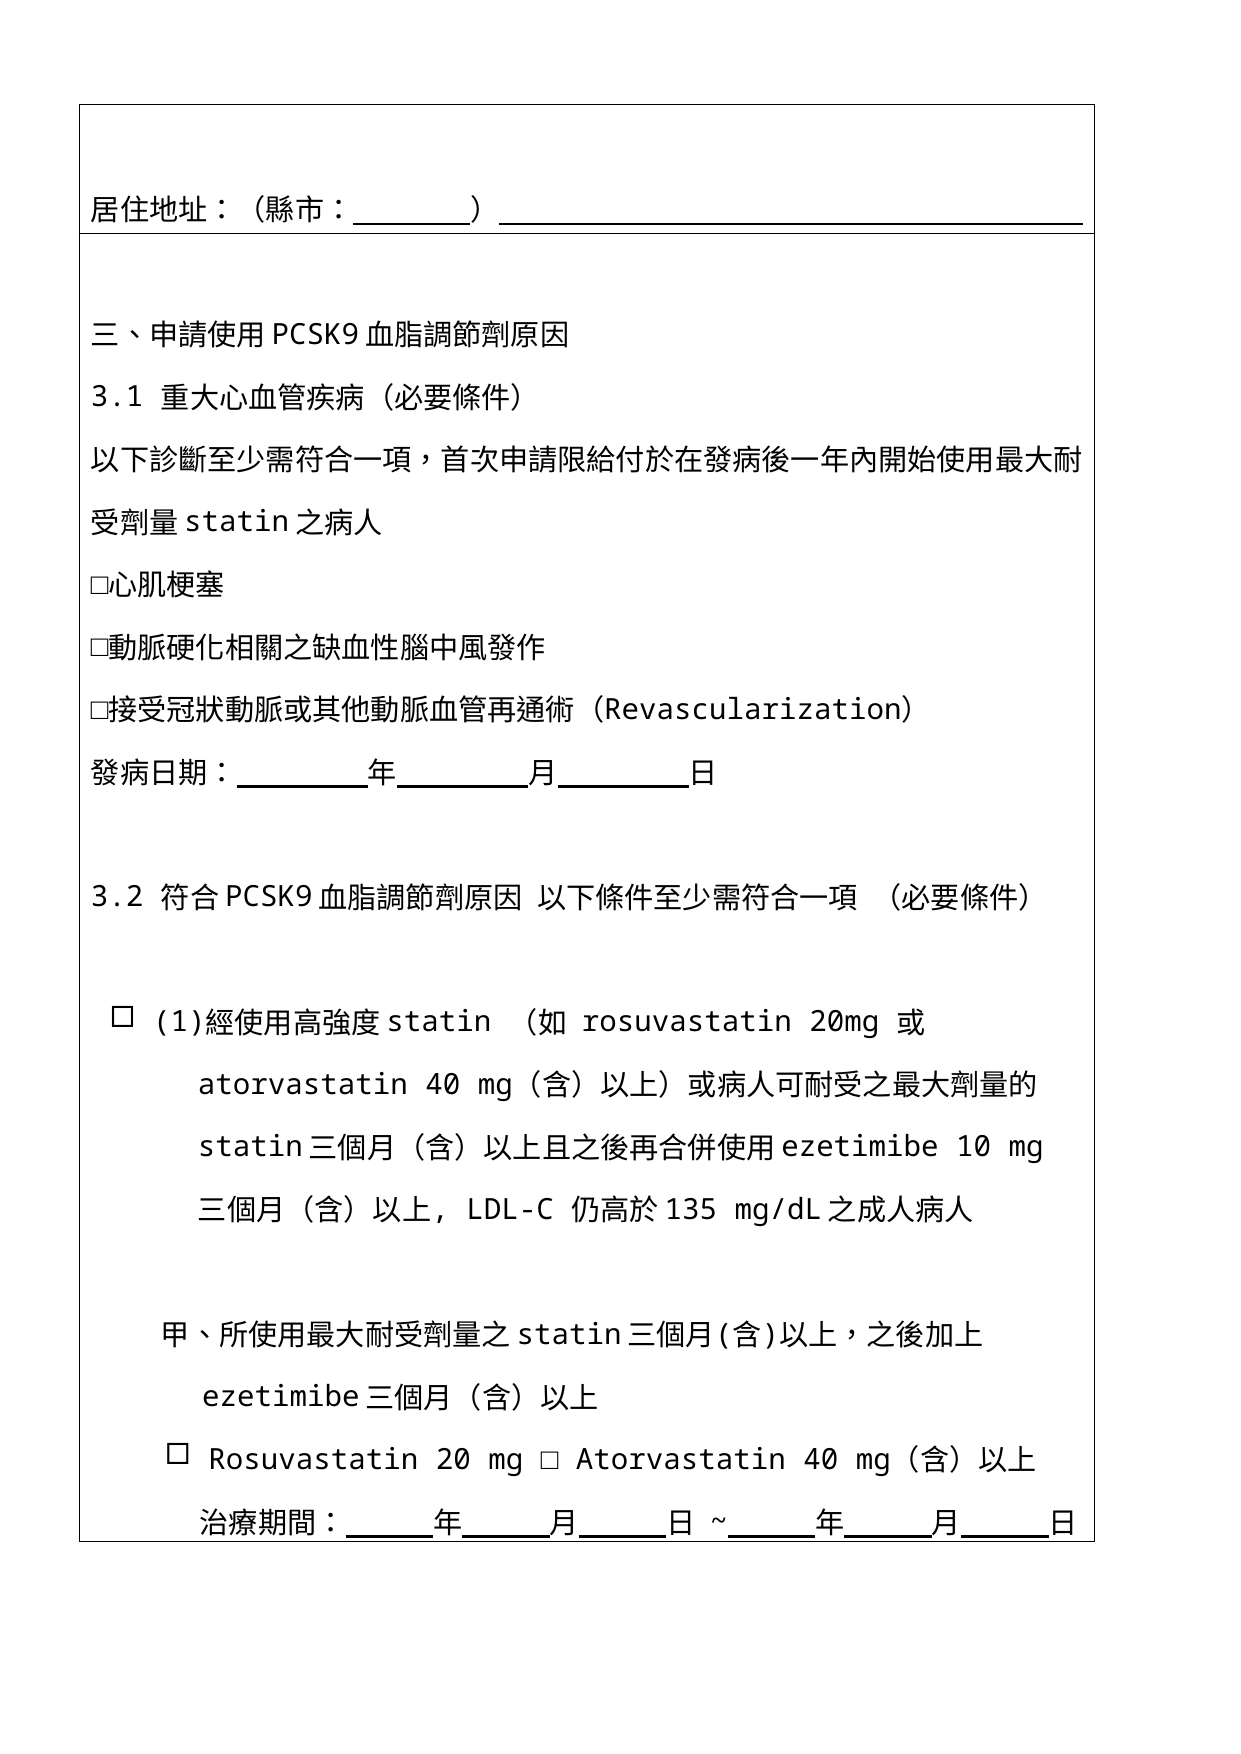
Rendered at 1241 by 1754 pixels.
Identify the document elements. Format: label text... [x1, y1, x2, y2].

table_cell 居住地址：（縣市： ） [80, 105, 1094, 233]
table_cell 三、申請使用PCSK9血脂調節劑原因 3.1 重大心血管疾病（必要條件） 以下診斷至少需符合一項，首次申請限給付於在發病後一年內開始使用最大耐受劑量statin之病人 □心肌梗塞 □動脈硬化相關之缺血性腦中風發作 □接受冠狀動脈或其他動脈血管再通術（Revascularization） 發病日期： 年 月 日 3.2 符合PCSK9血脂調節劑原因 以下條件至少需符合一項 （必要條件）  (1)經使用高強度statin （如 rosuvastatin 20mg 或atorvastatin 40 mg（含）以上）或病人可耐受之最大劑量的statin三個月（含）以上且之後再合併使用ezetimibe 10 mg 三個月（含）以上, LDL-C 仍高於135 mg/dL之成人病人 甲、所使用最大耐受劑量之statin三個月(含)以上，之後加上ezetimibe三個月（含）以上  Rosuvastatin 20 mg □ Atorvastatin 40 mg（含）以上 治療期間： 年 月 日 ~ 年 月 日 如未達上述劑量，請詳述最大耐受劑量之statin和原因 乙、Ezetimibe治療期間： 年 月 日 ~ 年 月 日  (2)病人有下列statin禁忌症且持續使用Ezetimibe治療三個月，LDL-C仍高於135mg/dL □ 藥物過敏，請說明使用之成分名稱、藥品名稱及健保代碼，和所提報之過敏反應及其發病過程佐證資料 □ 活動性肝病變，請詳附佐證資料 Ezetimibe治療期間： 年 月 日 ~ 年 月 日  (3)診斷為對statin不耐受之患者，且持續使用Ezetimibe治療三個月，LDL-C仍高於135mg/dL Statin之副作用為何？ □確認為嚴重橫紋肌溶解症，只需一種statin即可以診斷statin不耐受（請詳附佐證資料） □肌肉或肝臟相關副作用或疾病（需符合中華民國血脂及動脈硬化學會2019年之共識規定1，Myalgia score for statin intolerance須大於8分，請附相關佐證資料） □其他 同時是否有確認對“兩種”statin產生上述副作用（檢附病歷紀錄），其中一種是在最低有效劑量2下均有不耐受之情況？（需註明藥品成分、藥品名稱及健保代碼） 第1種statin 劑量 。 第2種statin 劑量 。 備註： 1.中華民國血脂及動脈硬化學會2019年之共識規定: Chien S-C et al., 2019 Taiwan Society of Lipids and Atherosclerosis expert consensus statement on statin intolerance, Journal of the Formosan Medical Association, https://doi.org/10.1016/j.jfma.2018.11.017 2.每日最低有效劑量之定義依2019臺灣statin intolerance共識會議為仿單上最低劑量，定義為rosuvastatin 5 mg, atorvastatin 10 mg, pravastatin 10 mg, lovastatin 20 mg, fluvastatin 20 mg, pitavastatin 1 mg, simvastatin 5 mg。另最低有效劑量可採每週累積之最低劑量計算結果。reference: J Formos Med Assoc.2018.doi: 10.1016/j.jfma.2018.11.017. 3.3 申請前一年內所有LDL-C之報告（首次申請者填寫） 第一次LDL-C為 mg/dL，檢測日期為 年 月 日。 第二次LDL-C為 mg/dL，檢測日期為 年 月 日。 第三次LDL-C為 mg/dL，檢測日期為 年 月 日。 第四次LDL-C為 mg/dL，檢測日期為 年 月 日。 3.4 首次使用PCSK9調節劑治療前之LDL-C報告及前次治療期間所有LDL-C之報告（再次申請者填寫） 首次使用前LDL-C為 mg/dL，檢測日期為 年 月 日。 治療後: 第一次LDL-C為 mg/dL，檢測日期為 年 月 日。 第二次LDL-C為 mg/dL，檢測日期為 年 月 日。 [80, 234, 1094, 1541]
